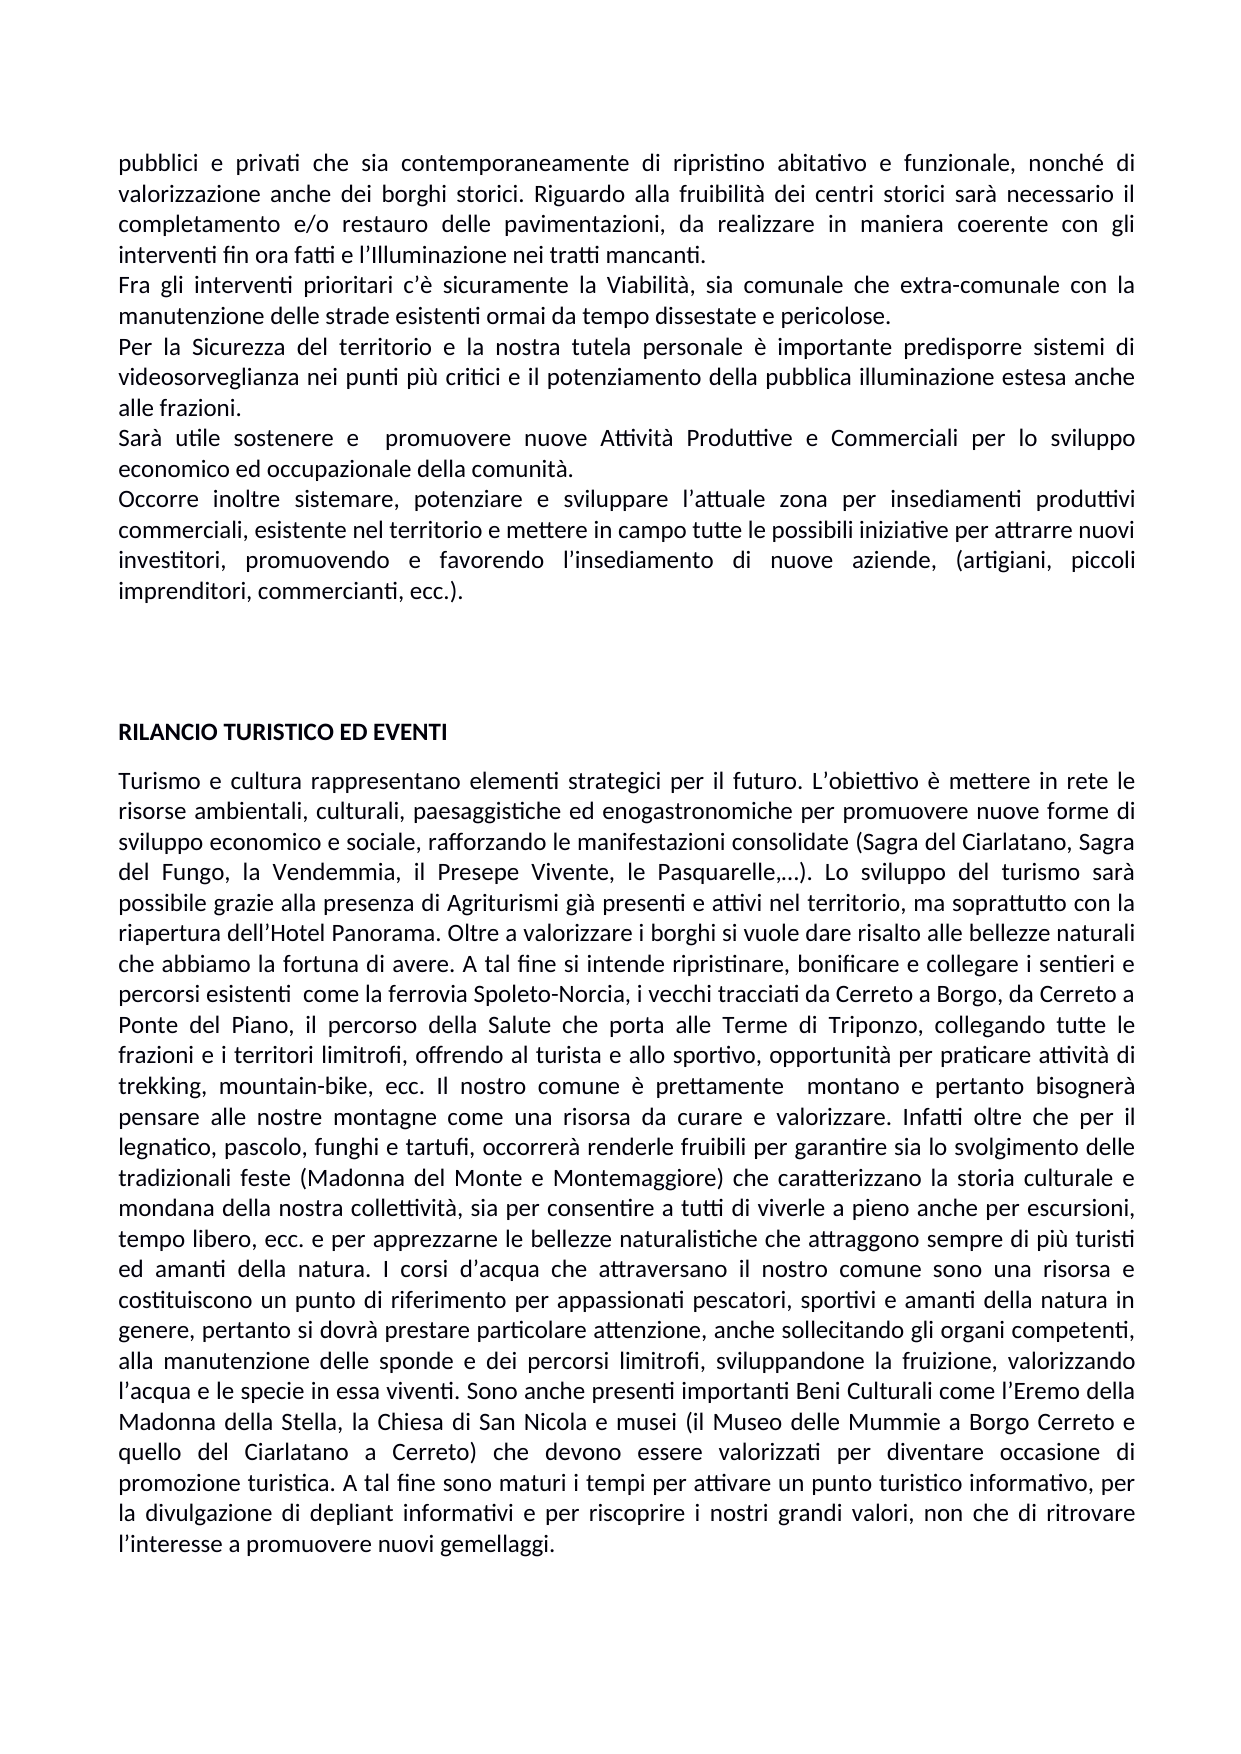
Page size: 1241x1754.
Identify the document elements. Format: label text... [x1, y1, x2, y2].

text pubblici e privati che sia contemporaneamente di ripristino abitativo e funzionale, nonché di valorizzazione anche dei borghi storici. Riguardo alla fruibilità dei centri storici sarà necessario il completamento e/o restauro delle pavimentazioni, da realizzare in maniera coerente con gli interventi fin ora fatti e l’Illuminazione nei tratti mancanti. [118, 148, 1137, 270]
text Turismo e cultura rappresentano elementi strategici per il futuro. L’obiettivo è mettere in rete le risorse ambientali, culturali, paesaggistiche ed enogastronomiche per promuovere nuove forme di sviluppo economico e sociale, rafforzando le manifestazioni consolidate (Sagra del Ciarlatano, Sagra del Fungo, la Vendemmia, il Presepe Vivente, le Pasquarelle,…). Lo sviluppo del turismo sarà possibile grazie alla presenza di Agriturismi già presenti e attivi nel territorio, ma soprattutto con la riapertura dell’Hotel Panorama. Oltre a valorizzare i borghi si vuole dare risalto alle bellezze naturali che abbiamo la fortuna di avere. A tal fine si intende ripristinare, bonificare e collegare i sentieri e percorsi esistenti come la ferrovia Spoleto-Norcia, i vecchi tracciati da Cerreto a Borgo, da Cerreto a Ponte del Piano, il percorso della Salute che porta alle Terme di Triponzo, collegando tutte le frazioni e i territori limitrofi, offrendo al turista e allo sportivo, opportunità per praticare attività di trekking, mountain-bike, ecc. Il nostro comune è prettamente montano e pertanto bisognerà pensare alle nostre montagne come una risorsa da curare e valorizzare. Infatti oltre che per il legnatico, pascolo, funghi e tartufi, occorrerà renderle fruibili per garantire sia lo svolgimento delle tradizionali feste (Madonna del Monte e Montemaggiore) che caratterizzano la storia culturale e mondana della nostra collettività, sia per consentire a tutti di viverle a pieno anche per escursioni, tempo libero, ecc. e per apprezzarne le bellezze naturalistiche che attraggono sempre di più turisti ed amanti della natura. I corsi d’acqua che attraversano il nostro comune sono una risorsa e costituiscono un punto di riferimento per appassionati pescatori, sportivi e amanti della natura in genere, pertanto si dovrà prestare particolare attenzione, anche sollecitando gli organi competenti, alla manutenzione delle sponde e dei percorsi limitrofi, sviluppandone la fruizione, valorizzando l’acqua e le specie in essa viventi. Sono anche presenti importanti Beni Culturali come l’Eremo della Madonna della Stella, la Chiesa di San Nicola e musei (il Museo delle Mummie a Borgo Cerreto e quello del Ciarlatano a Cerreto) che devono essere valorizzati per diventare occasione di promozione turistica. A tal fine sono maturi i tempi per attivare un punto turistico informativo, per la divulgazione di depliant informativi e per riscoprire i nostri grandi valori, non che di ritrovare l’interesse a promuovere nuovi gemellaggi. [118, 765, 1137, 1558]
text Per la Sicurezza del territorio e la nostra tutela personale è importante predisporre sistemi di videosorveglianza nei punti più critici e il potenziamento della pubblica illuminazione estesa anche alle frazioni. [118, 331, 1137, 422]
text Sarà utile sostenere e promuovere nuove Attività Produttive e Commerciali per lo sviluppo economico ed occupazionale della comunità. [118, 422, 1137, 483]
text RILANCIO TURISTICO ED EVENTI [118, 716, 1137, 746]
text Fra gli interventi prioritari c’è sicuramente la Viabilità, sia comunale che extra-comunale con la manutenzione delle strade esistenti ormai da tempo dissestate e pericolose. [118, 270, 1137, 331]
text Occorre inoltre sistemare, potenziare e sviluppare l’attuale zona per insediamenti produttivi commerciali, esistente nel territorio e mettere in campo tutte le possibili iniziative per attrarre nuovi investitori, promuovendo e favorendo l’insediamento di nuove aziende, (artigiani, piccoli imprenditori, commercianti, ecc.). [118, 483, 1137, 605]
